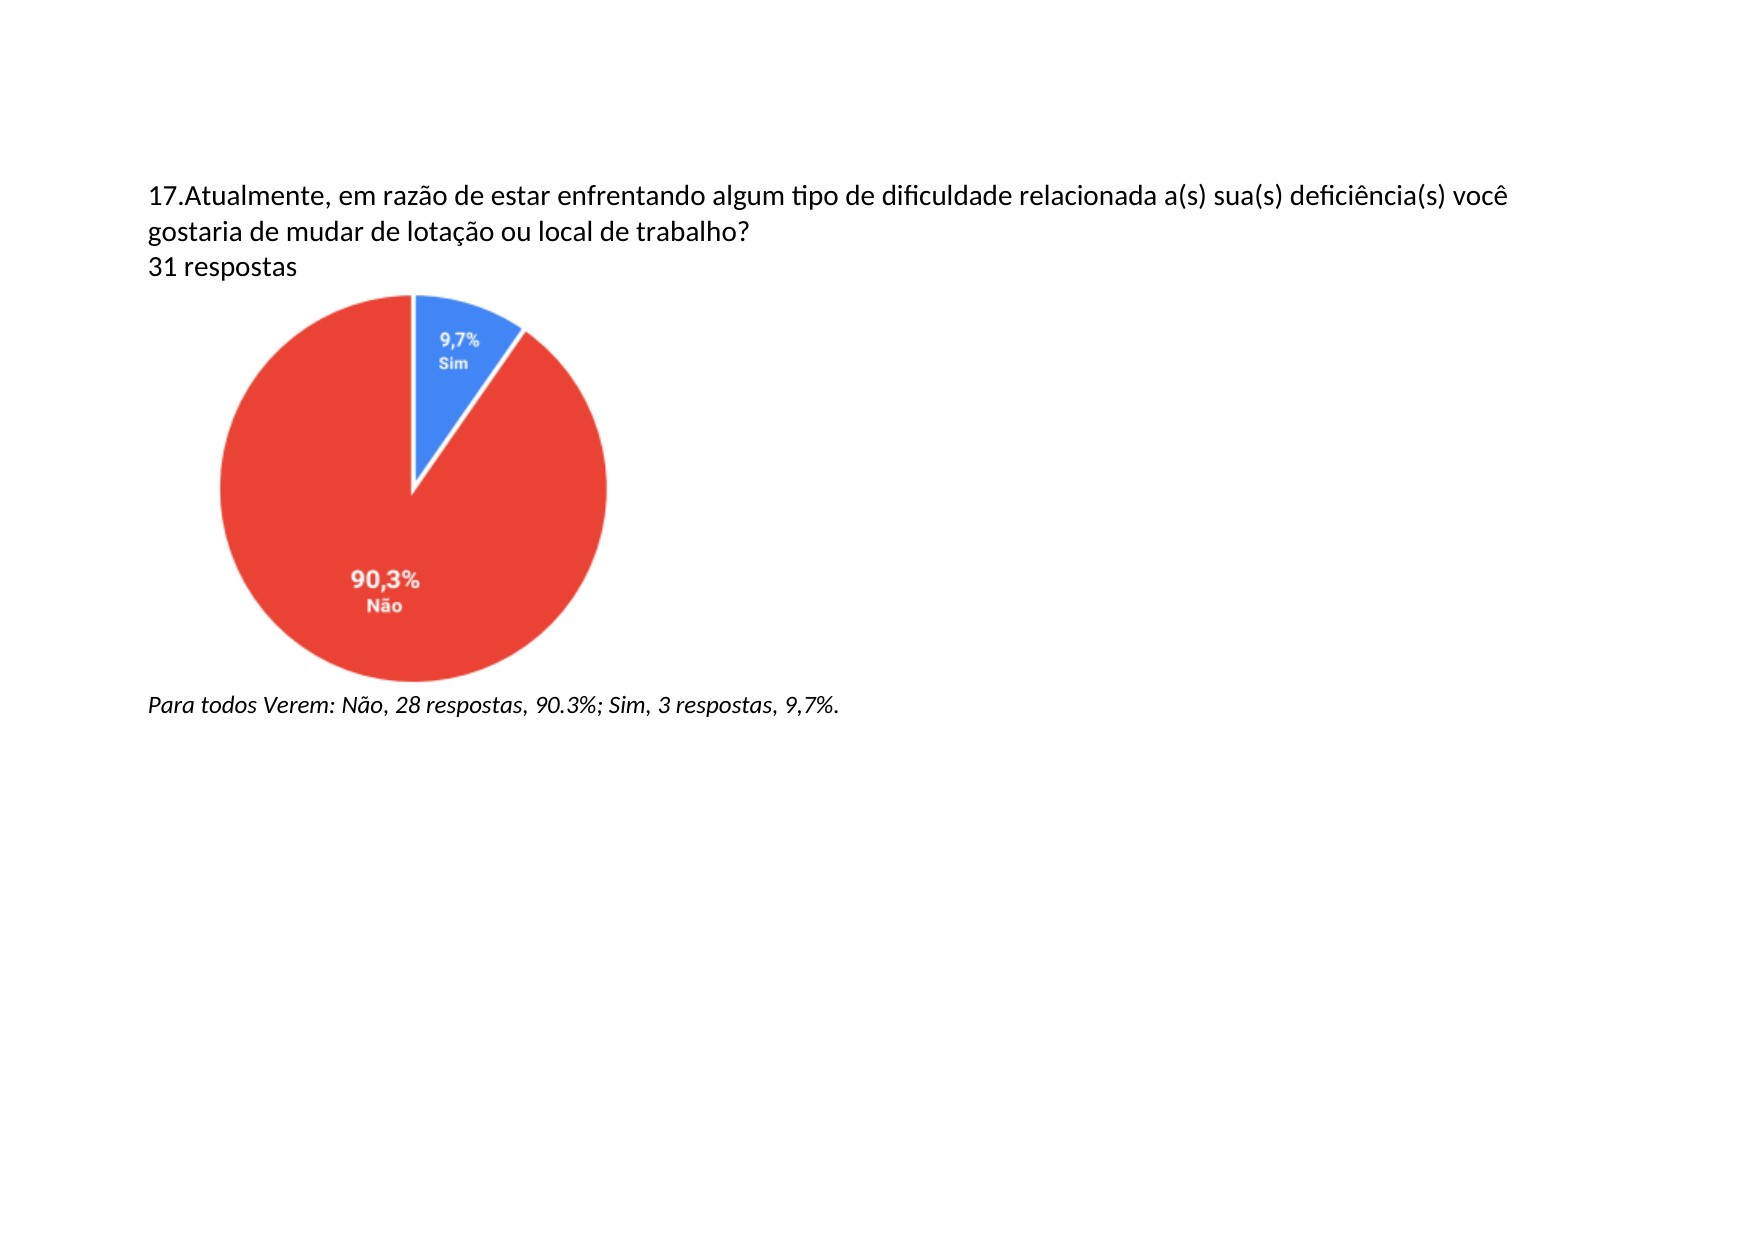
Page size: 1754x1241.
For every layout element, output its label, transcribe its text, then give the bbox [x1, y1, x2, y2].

text 17.Atualmente, em razão de estar enfrentando algum tipo de dificuldade relacionada a(s) sua(s) deficiência(s) você gostaria de mudar de lotação ou local de trabalho? [148, 177, 1606, 248]
text 31 respostas [148, 248, 1606, 284]
text Para todos Verem: Não, 28 respostas, 90.3%; Sim, 3 respostas, 9,7%. [148, 284, 1606, 720]
